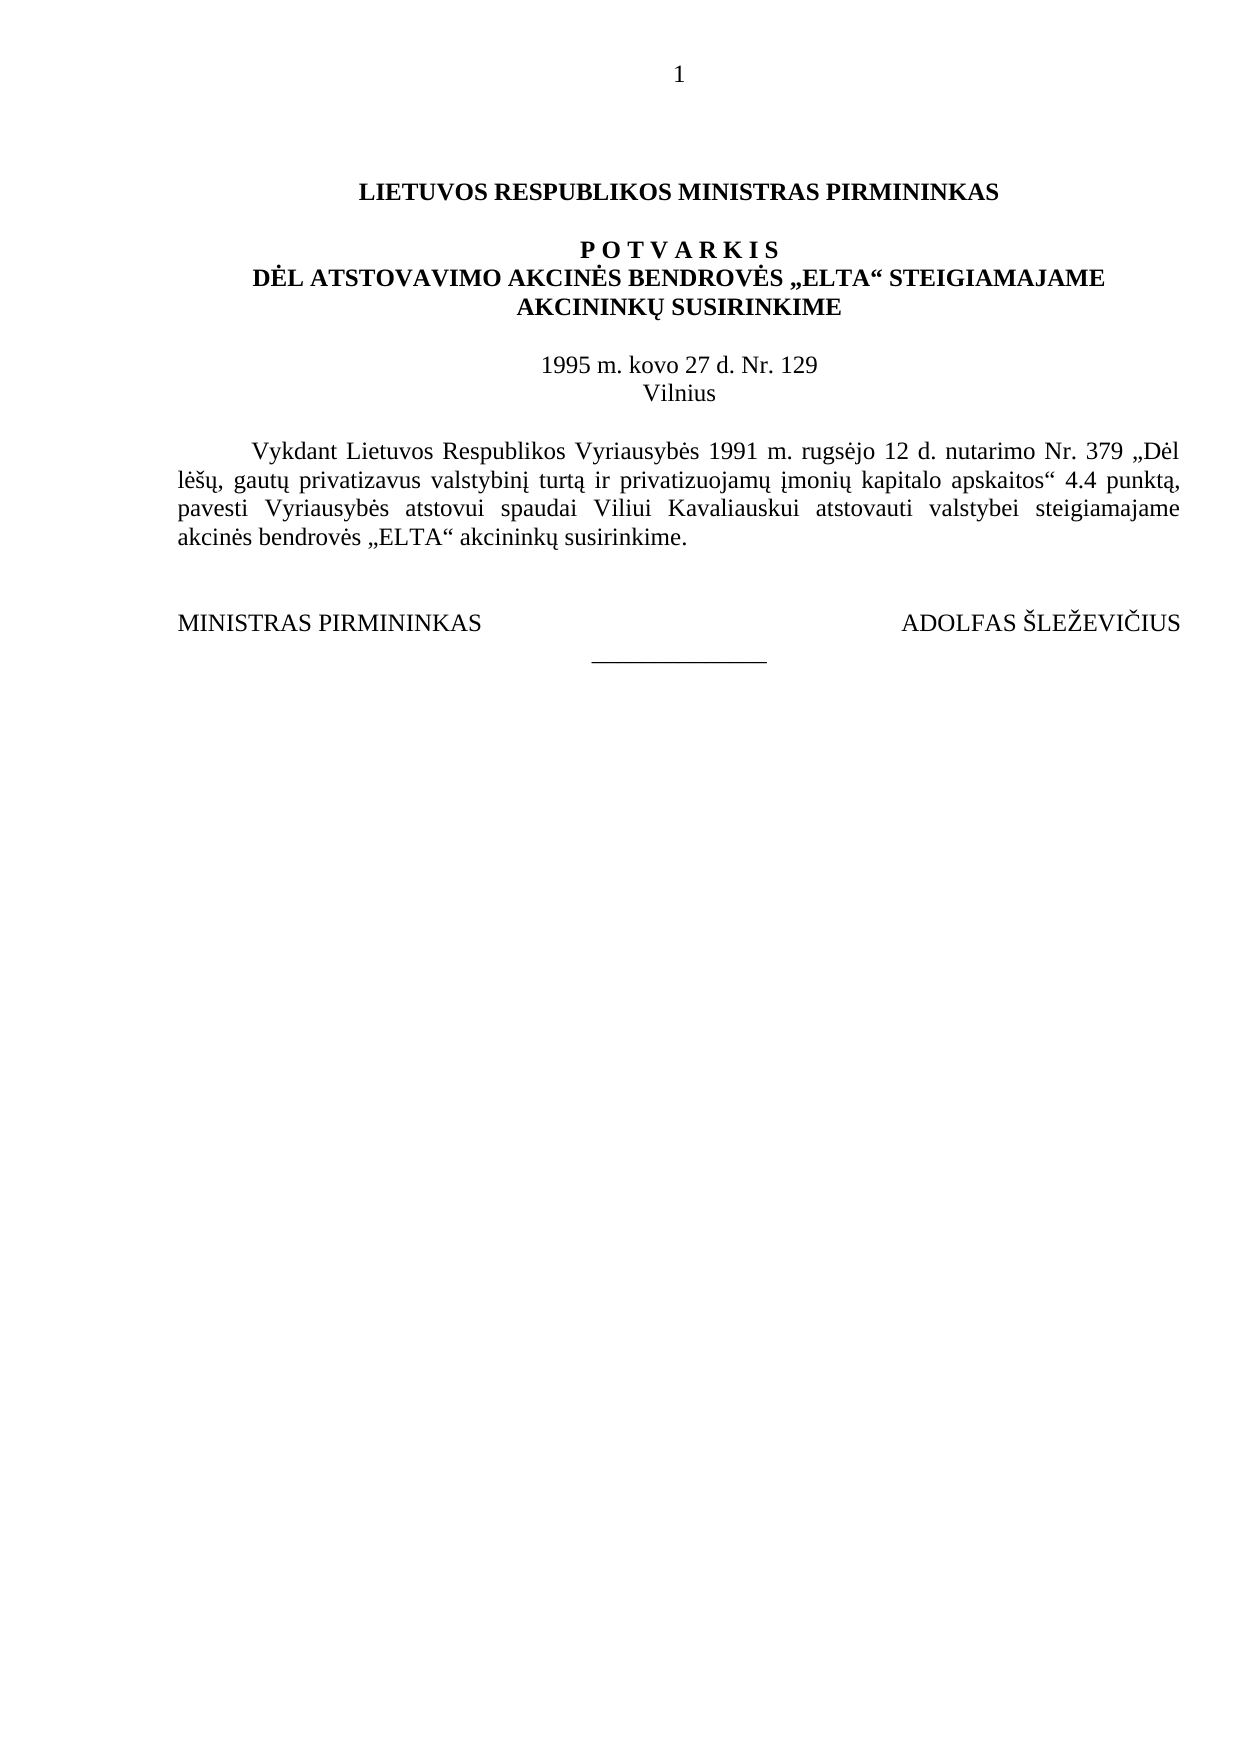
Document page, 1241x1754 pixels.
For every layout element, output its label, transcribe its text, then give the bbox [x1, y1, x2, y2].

text Vykdant Lietuvos Respublikos Vyriausybės 1991 m. rugsėjo 12 d. nutarimo Nr. 379 „Dėl lėšų, gautų privatizavus valstybinį turtą ir privatizuojamų įmonių kapitalo apskaitos“ 4.4 punktą, pavesti Vyriausybės atstovui spaudai Viliui Kavaliauskui atstovauti valstybei steigiamajame akcinės bendrovės „ELTA“ akcininkų susirinkime. [177, 436, 1181, 551]
text MINISTRAS PIRMININKAS ADOLFAS ŠLEŽEVIČIUS [177, 608, 1181, 637]
text 1995 m. kovo 27 d. Nr. 129 [177, 350, 1181, 378]
text Vilnius [177, 378, 1181, 407]
text LIETUVOS RESPUBLIKOS MINISTRAS PIRMININKAS [177, 177, 1181, 206]
text DĖL ATSTOVAVIMO AKCINĖS BENDROVĖS „ELTA“ STEIGIAMAJAME AKCININKŲ SUSIRINKIME [177, 263, 1181, 321]
text ______________ [177, 637, 1181, 666]
text P O T V A R K I S [177, 235, 1181, 263]
